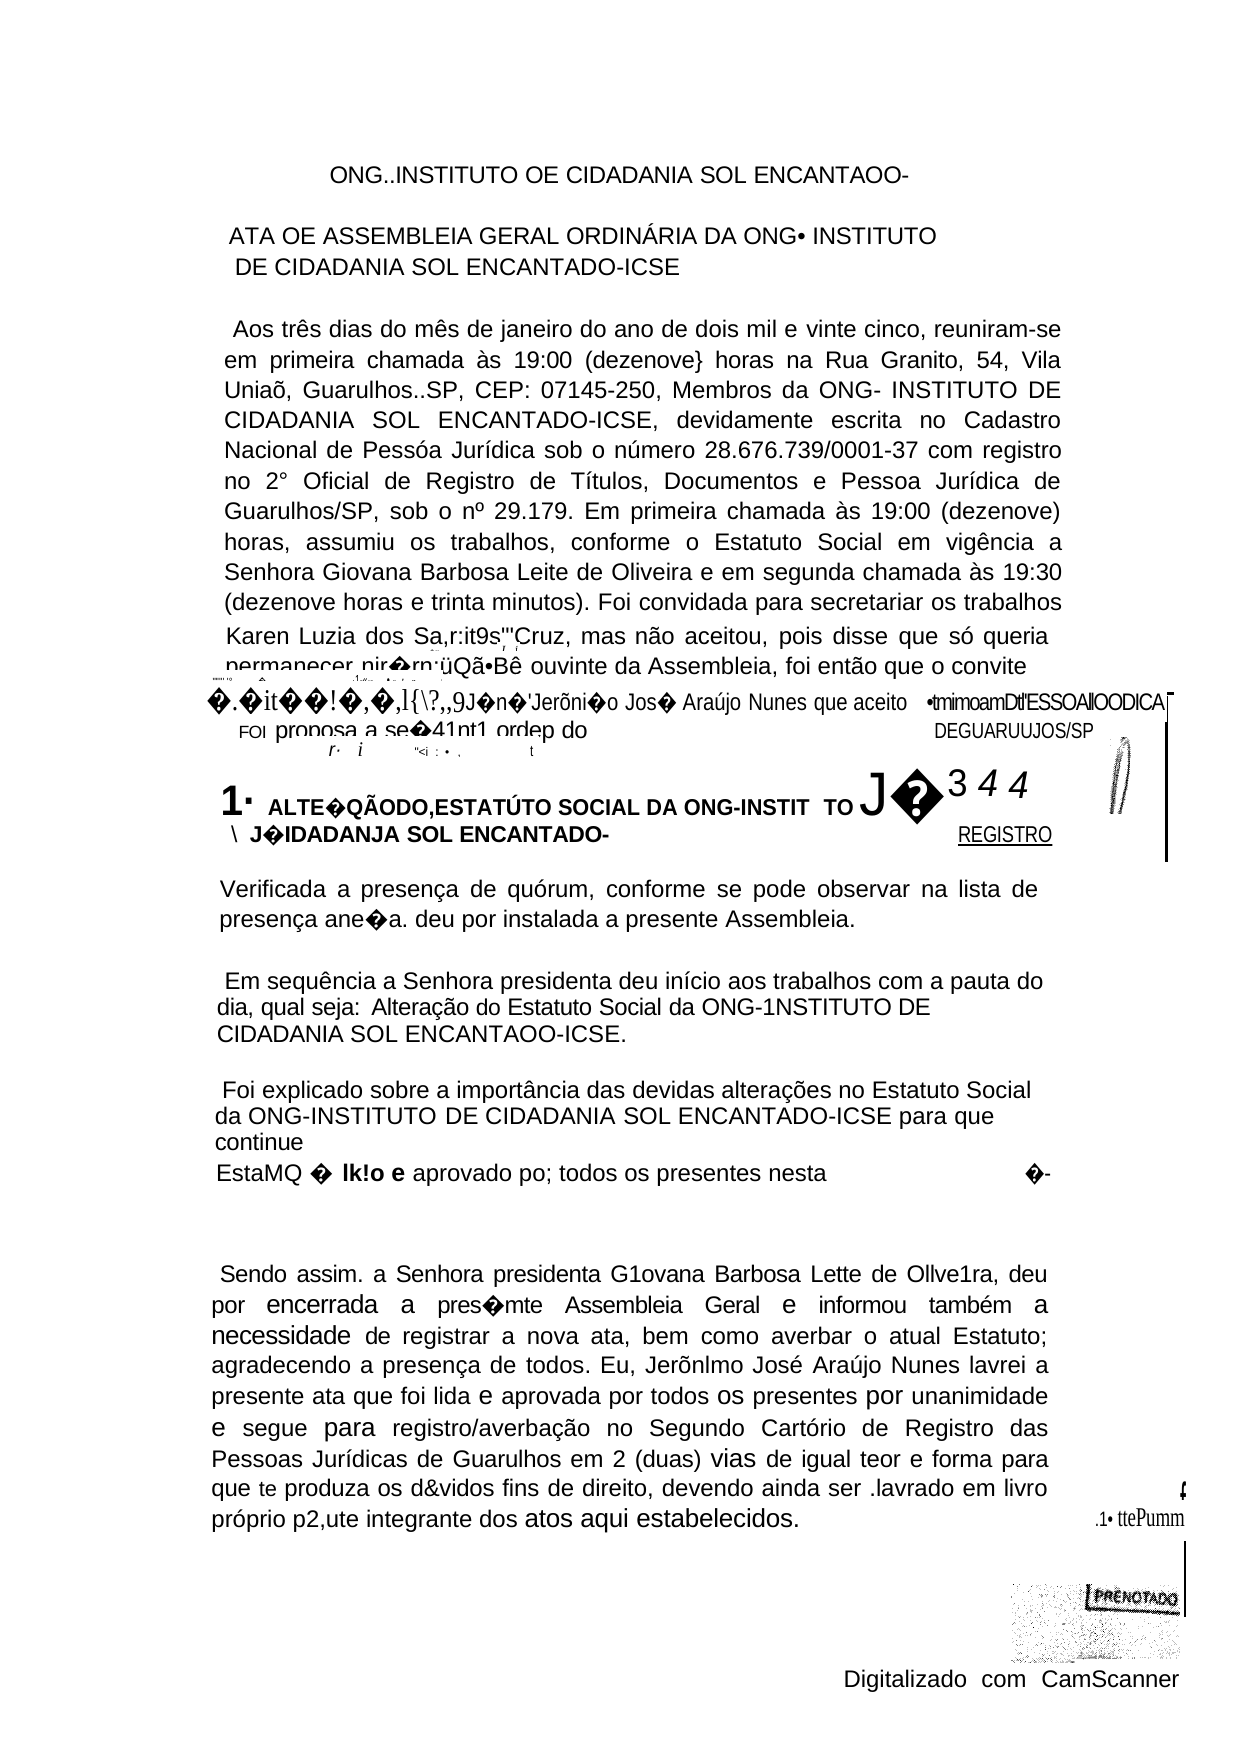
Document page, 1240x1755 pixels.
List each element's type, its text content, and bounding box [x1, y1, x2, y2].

text . \,, \ . [297, 737, 327, 757]
text DEGUARUUJOS/SP [934, 718, 1096, 743]
text f [1180, 1469, 1186, 1493]
text Karen Luzia dos Sa,r:it9s"'Cruz, mas não aceitou, pois disse que só queria [226, 622, 1056, 649]
text r· i "<i : • , [329, 737, 463, 757]
text EstaMQ � lk!o e aprovado po; todos os presentes nesta Assembleia. [216, 1158, 942, 1189]
text .1• ttePumm [1094, 1501, 1186, 1532]
text \ J�IDADANJA SOL ENCANTADO-ICSE. [231, 821, 666, 849]
text REGISTRO [958, 821, 1058, 847]
text J Í [499, 643, 520, 651]
text ATA OE ASSEMBLEIA GERAL ORDINÁRIA DA ONG• INSTITUTO DE CIDADANIA SOL ENCANTADO-ICSE [229, 222, 971, 281]
text ""''','° . .,. .� ,... .. ,. ❖ � ...- ·1-«·- •,1' t •• : [212, 672, 443, 681]
text . \,, \ . [463, 737, 539, 757]
text Foi explicado sobre a importância das devidas alterações no Estatuto Social da ONG-INSTITUTO DE CIDADANIA SOL ENCANTADO-ICSE para que continue [214, 1077, 1064, 1156]
text permanecer nir�rn:üQã•Bê ouvinte da Assembleia, foi então que o convite foi [225, 652, 1058, 681]
text ·, [518, 676, 526, 681]
text Aos três dias do mês de janeiro do ano de dois mil e vinte cinco, reuniram-se em primeira chamada às 19:00 (dezenove} horas na Rua Granito, 54, Vila Uniaõ, Guarulhos..SP, CEP: 07145-250, Membros da ONG- INSTITUTO DE CIDADANIA SOL ENCANTADO-ICSE, devidamente escrita no Cadastro Nacional de Pessóa Jurídica sob o número 28.676.739/0001-37 com registro no 2° Oficial de Registro de Títulos, Documentos e Pessoa Jurídica de Guarulhos/SP, sob o nº 29.179. Em primeira chamada às 19:00 (dezenove) horas, assumiu os trabalhos, conforme o Estatuto Social em vigência a Senhora Giovana Barbosa Leite de Oliveira e em segunda chamada às 19:30 (dezenove horas e trinta minutos). Foi convidada para secretariar os trabalhos a Senhora [224, 315, 1062, 621]
text Digitalizado com CamScanner [843, 1664, 1187, 1692]
text FOI proposa a se�41nt1 ordep do dia: [238, 716, 622, 746]
text Verificada a presença de quórum, conforme se pode observar na lista de presença ane�a. deu por instalada a presente Assembleia. [219, 875, 1054, 933]
text ONG..INSTITUTO OE CIDADANIA SOL ENCANTAOO-ICSE [329, 161, 963, 191]
text Sendo assim. a Senhora presidenta G1ovana Barbosa Lette de Ollve1ra, deu por encerrada a pres�mte Assembleia Geral e informou também a necessidade de registrar a nova ata, bem como averbar o atual Estatuto; agradecendo a presença de todos. Eu, Jerõnlmo José Araújo Nunes lavrei a presente ata que foi lida e aprovada por todos os presentes por unanimidade e segue para registro/averbação no Segundo Cartório de Registro das Pessoas Jurídicas de Guarulhos em 2 (duas) vias de igual teor e forma para que te produza os d&vidos fins de direito, devendo ainda ser .lavrado em livro próprio p2,ute integrante dos atos aqui estabelecidos. [211, 1259, 1048, 1533]
text �.�it��!�,�,l{\?,,9J�n�'Jerõni�o Jos� Araújo Nunes que aceito •tmimoamDtl'ESSOAllOODICA [206, 682, 1167, 719]
text Em sequência a Senhora presidenta deu início aos trabalhos com a pauta do dia, qual seja: Alteração do Estatuto Social da ONG-1NSTITUTO DE CIDADANIA SOL ENCANTAOO-ICSE. [217, 968, 1058, 1047]
text t [530, 742, 535, 757]
text �- [1024, 1159, 1052, 1187]
text 1· ALTE�QÃODO,ESTATÚTO SOCIAL DA ONG-INSTIT TO J�3 4 4 :53 [220, 757, 1049, 830]
